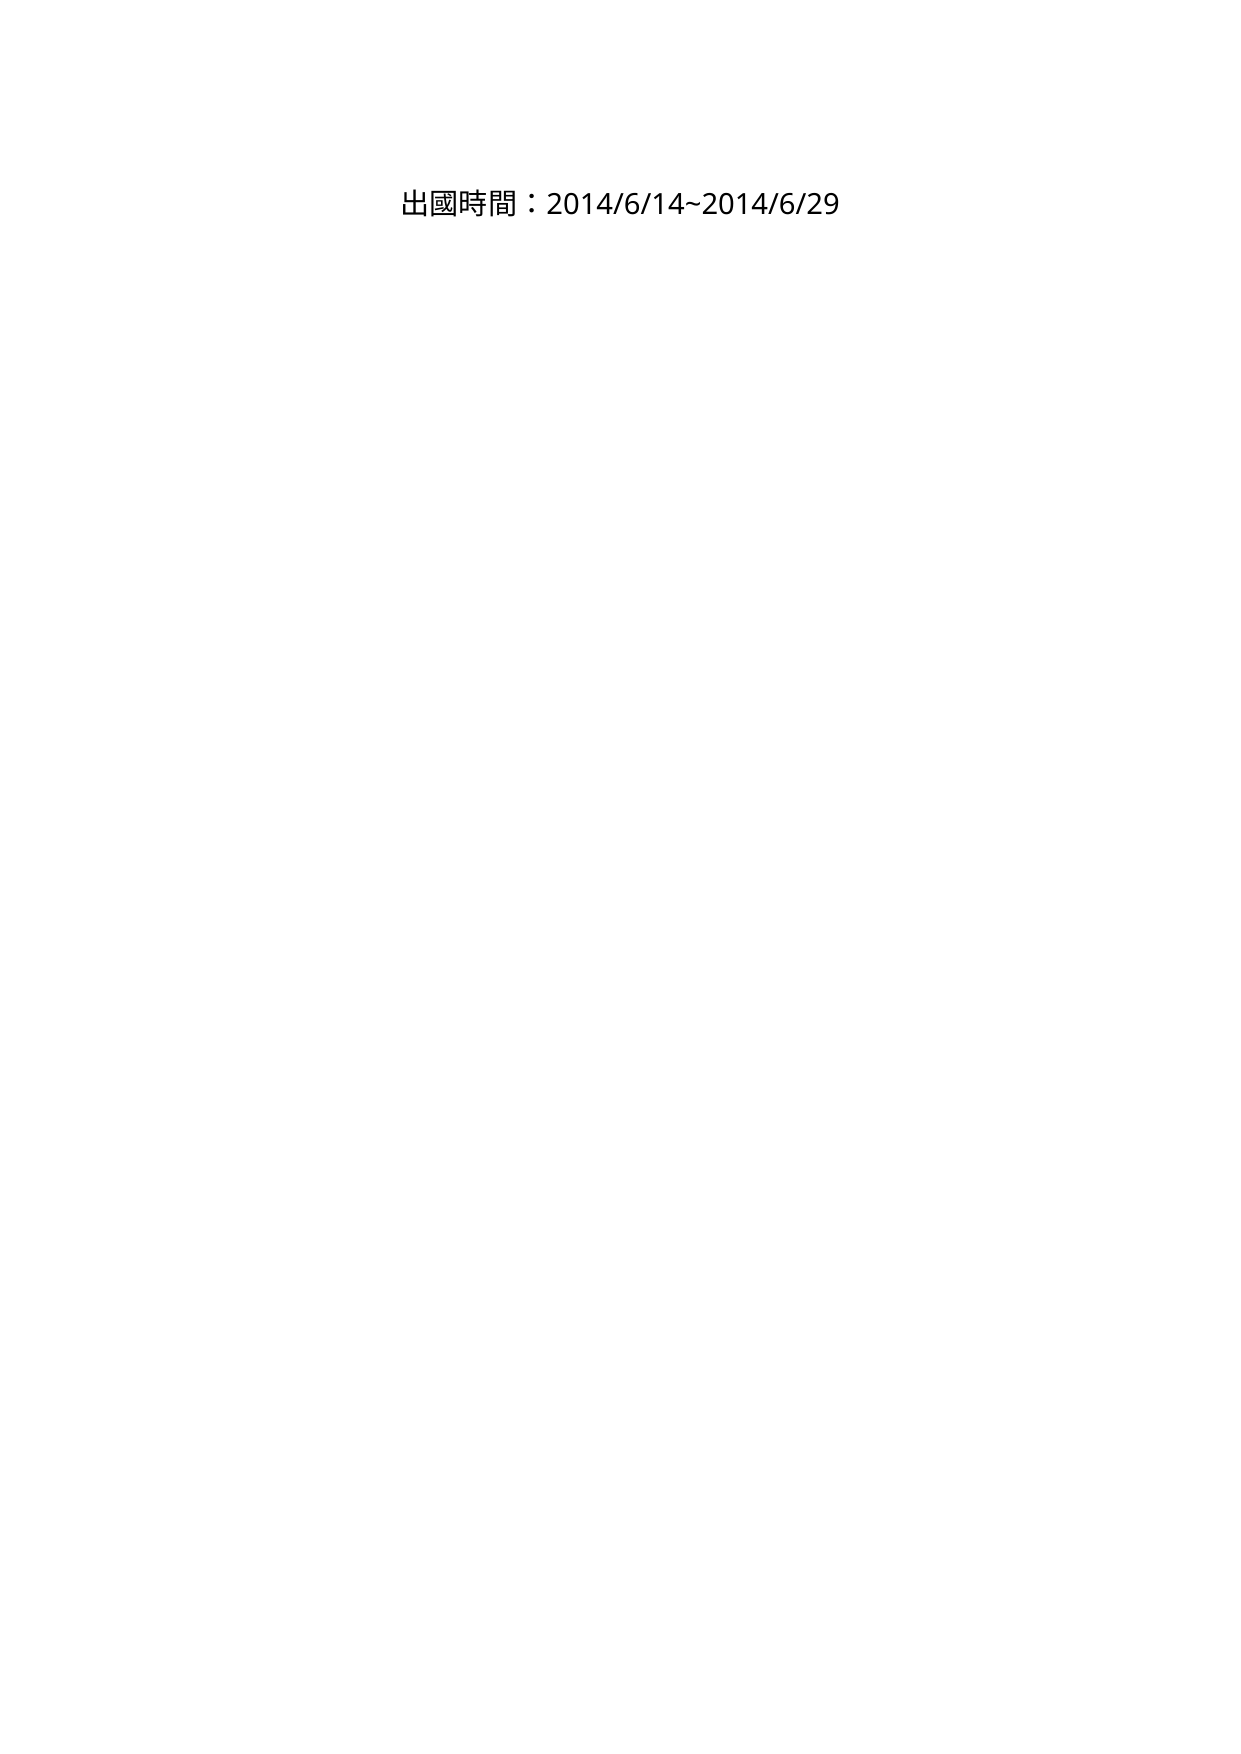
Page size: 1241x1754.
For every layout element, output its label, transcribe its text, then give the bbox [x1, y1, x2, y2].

text 出國時間：2014/6/14~2014/6/29 [187, 164, 1053, 239]
